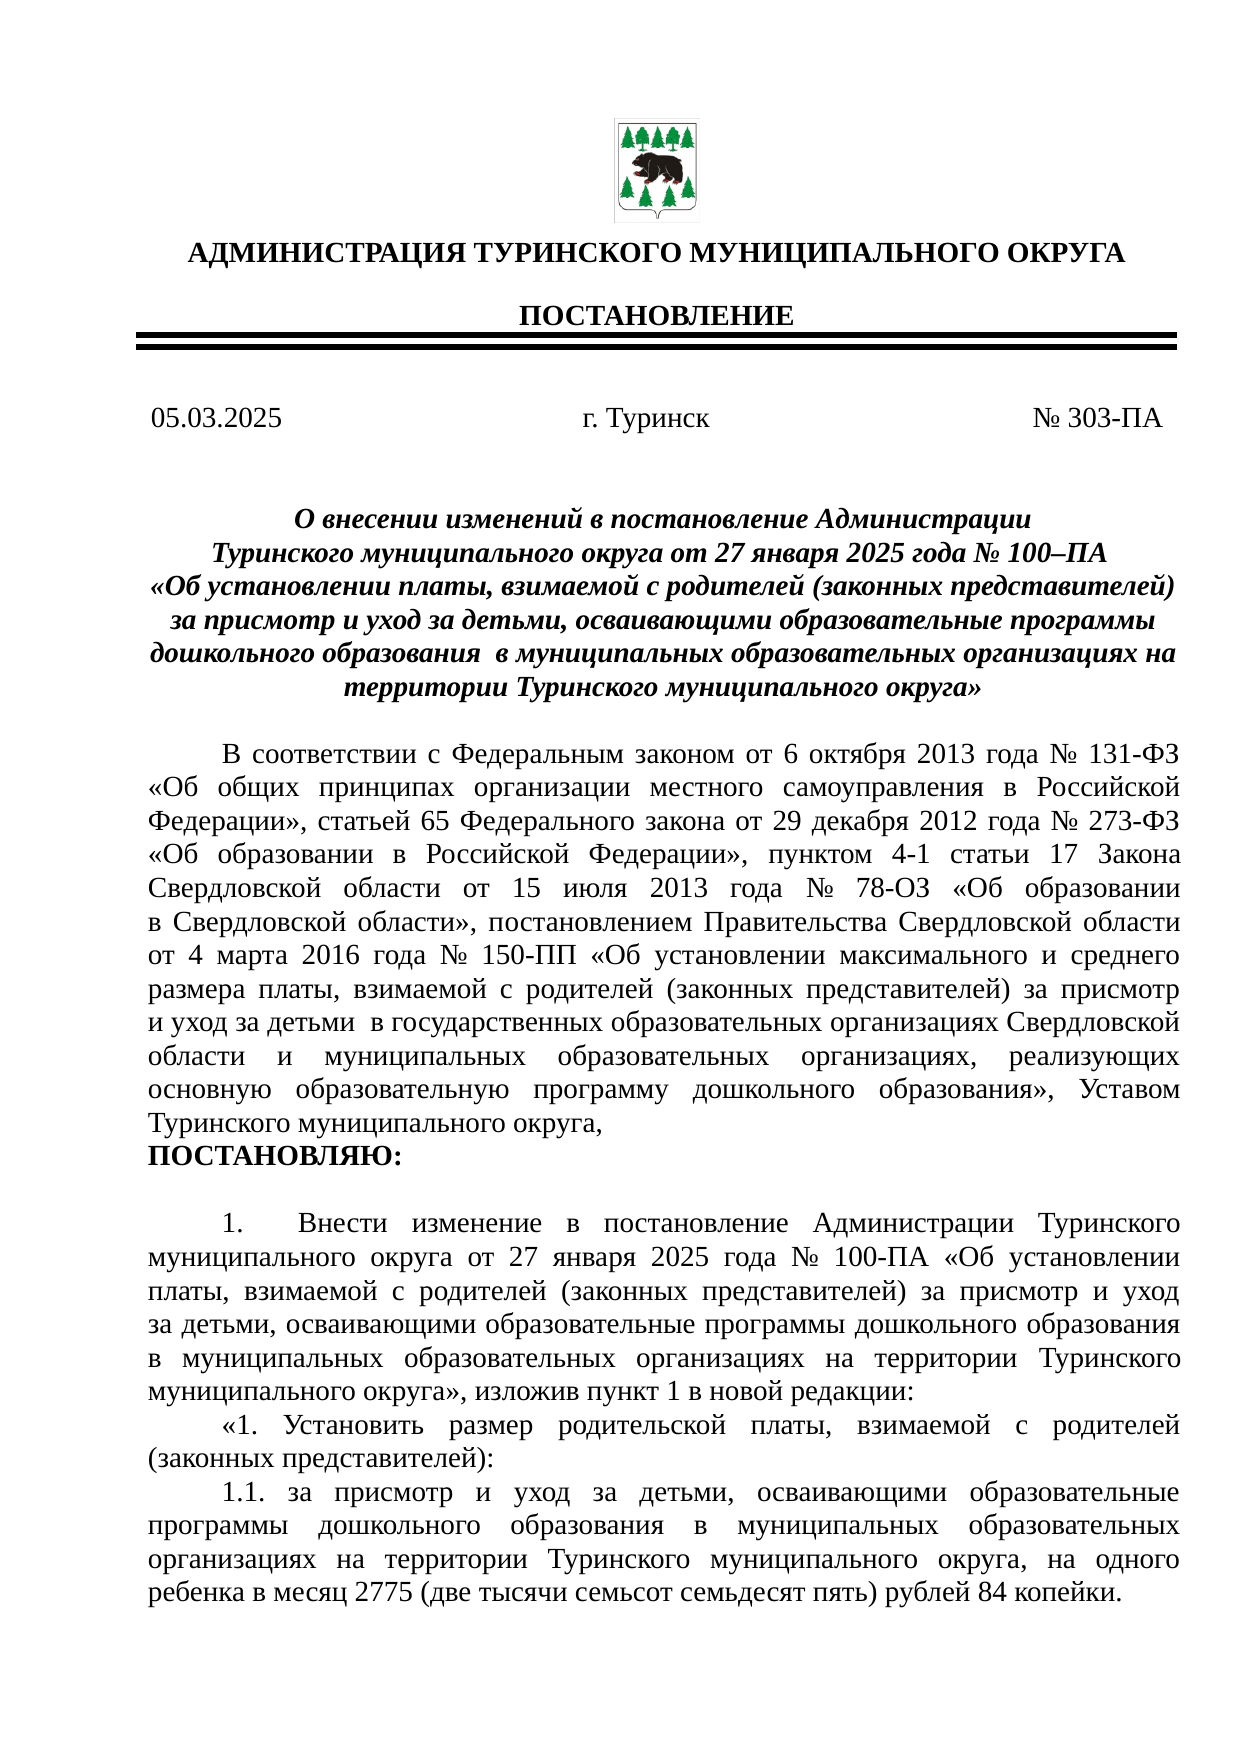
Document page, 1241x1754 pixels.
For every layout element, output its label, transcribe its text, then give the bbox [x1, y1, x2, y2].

picture [614, 118, 700, 223]
text ПОСТАНОВЛЯЮ: [148, 1138, 1181, 1172]
table_cell 05.03.2025 г. Туринск № 303-ПА [136, 350, 1177, 434]
text В соответствии с Федеральным законом от 6 октября 2013 года № 131-ФЗ «Об общих принципах организации местного самоуправления в Российской Федерации», статьей 65 Федерального закона от 29 декабря 2012 года № 273-ФЗ «Об образовании в Российской Федерации», пунктом 4-1 статьи 17 Закона Свердловской области от 15 июля 2013 года № 78-ОЗ «Об образовании в Свердловской области», постановлением Правительства Свердловской области от 4 марта 2016 года № 150-ПП «Об установлении максимального и среднего размера платы, взимаемой с родителей (законных представителей) за присмотр и уход за детьми в государственных образовательных организациях Свердловской области и муниципальных образовательных организациях, реализующих основную образовательную программу дошкольного образования», Уставом Туринского муниципального округа, [148, 736, 1181, 1138]
list «1. Установить размер родительской платы, взимаемой с родителей (законных представителей): [148, 1407, 1181, 1474]
text Туринского муниципального округа от 27 января 2025 года № 100–ПА [148, 535, 1181, 568]
list 1.1. за присмотр и уход за детьми, осваивающими образовательные программы дошкольного образования в муниципальных образовательных организациях на территории Туринского муниципального округа, на одного ребенка в месяц 2775 (две тысячи семьсот семьдесят пять) рублей 84 копейки. [148, 1474, 1181, 1608]
text О внесении изменений в постановление Администрации [148, 501, 1181, 535]
table_header АДМИНИСТРАЦИЯ ТУРИНСКОГО МУНИЦИПАЛЬНОГО ОКРУГА ПОСТАНОВЛЕНИЕ [136, 118, 1177, 332]
table_cell [136, 338, 1177, 344]
list Внести изменение в постановление Администрации Туринского муниципального округа от 27 января 2025 года № 100-ПА «Об установлении платы, взимаемой с родителей (законных представителей) за присмотр и уход за детьми, осваивающими образовательные программы дошкольного образования в муниципальных образовательных организациях на территории Туринского муниципального округа», изложив пункт 1 в новой редакции: [148, 1206, 1181, 1407]
text «Об установлении платы, взимаемой с родителей (законных представителей) за присмотр и уход за детьми, осваивающими образовательные программы дошкольного образования в муниципальных образовательных организациях на территории Туринского муниципального округа» [148, 568, 1181, 702]
